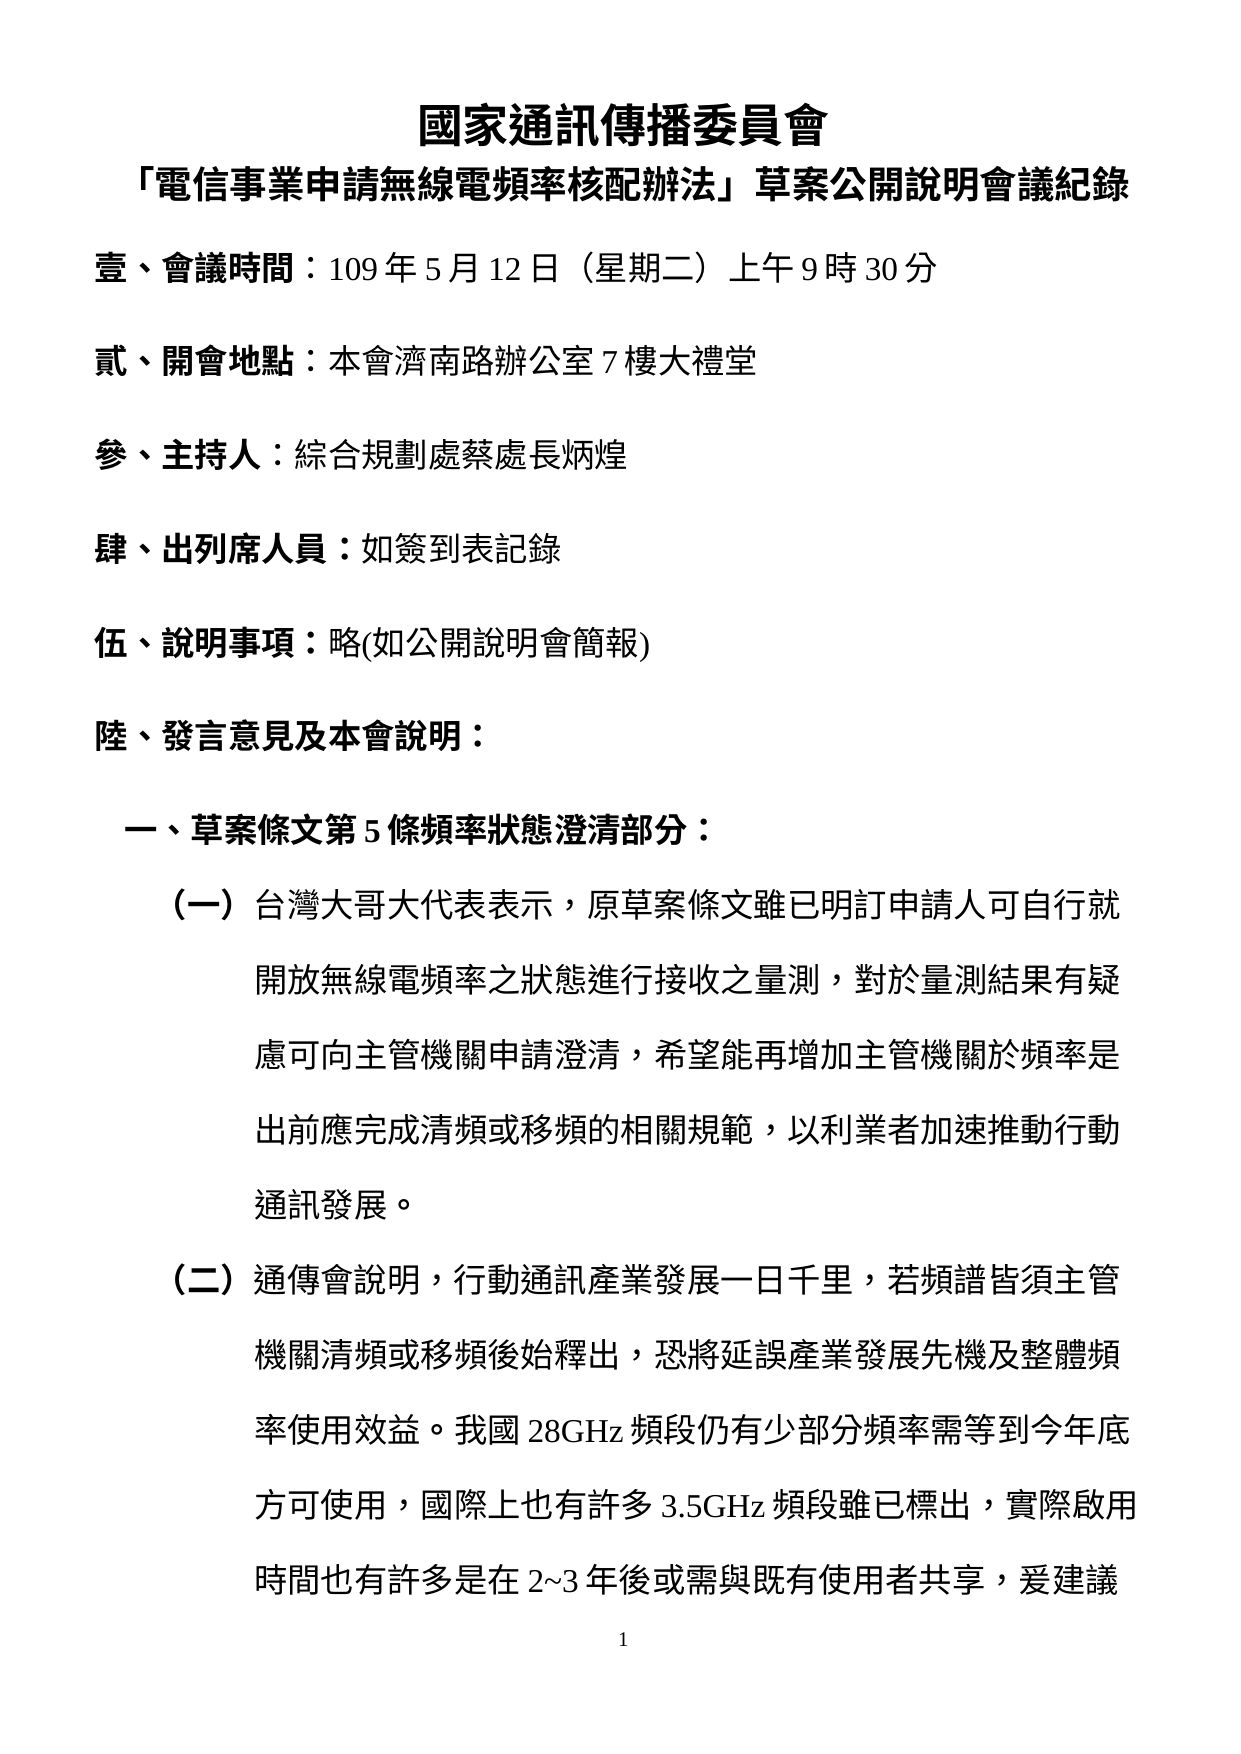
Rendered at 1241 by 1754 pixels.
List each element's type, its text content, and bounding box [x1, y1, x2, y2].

text 國家通訊傳播委員會 [94, 89, 1152, 155]
list 主持人：綜合規劃處蔡處長炳煌 [94, 416, 1152, 491]
list 會議時間：109年5月12日（星期二）上午9時30分 [94, 228, 1152, 303]
list 草案條文第5條頻率狀態澄清部分： [124, 791, 1152, 866]
list 說明事項：略(如公開說明會簡報) [94, 603, 1152, 678]
list 發言意見及本會說明： [94, 697, 1152, 772]
list 出列席人員：如簽到表記錄 [94, 509, 1152, 584]
list 開會地點：本會濟南路辦公室7樓大禮堂 [94, 322, 1152, 397]
text 「電信事業申請無線電頻率核配辦法」草案公開說明會議紀錄 [94, 155, 1152, 209]
list 通傳會說明，行動通訊產業發展一日千里，若頻譜皆須主管機關清頻或移頻後始釋出，恐將延誤產業發展先機及整體頻率使用效益。我國28GHz頻段仍有少部分頻率需等到今年底方可使用，國際上也有許多3.5GHz頻段雖已標出，實際啟用時間也有許多是在2~3年後或需與既有使用者共享，爰建議 [153, 1241, 1152, 1616]
list 台灣大哥大代表表示，原草案條文雖已明訂申請人可自行就開放無線電頻率之狀態進行接收之量測，對於量測結果有疑慮可向主管機關申請澄清，希望能再增加主管機關於頻率是出前應完成清頻或移頻的相關規範，以利業者加速推動行動通訊發展。 [153, 866, 1152, 1241]
